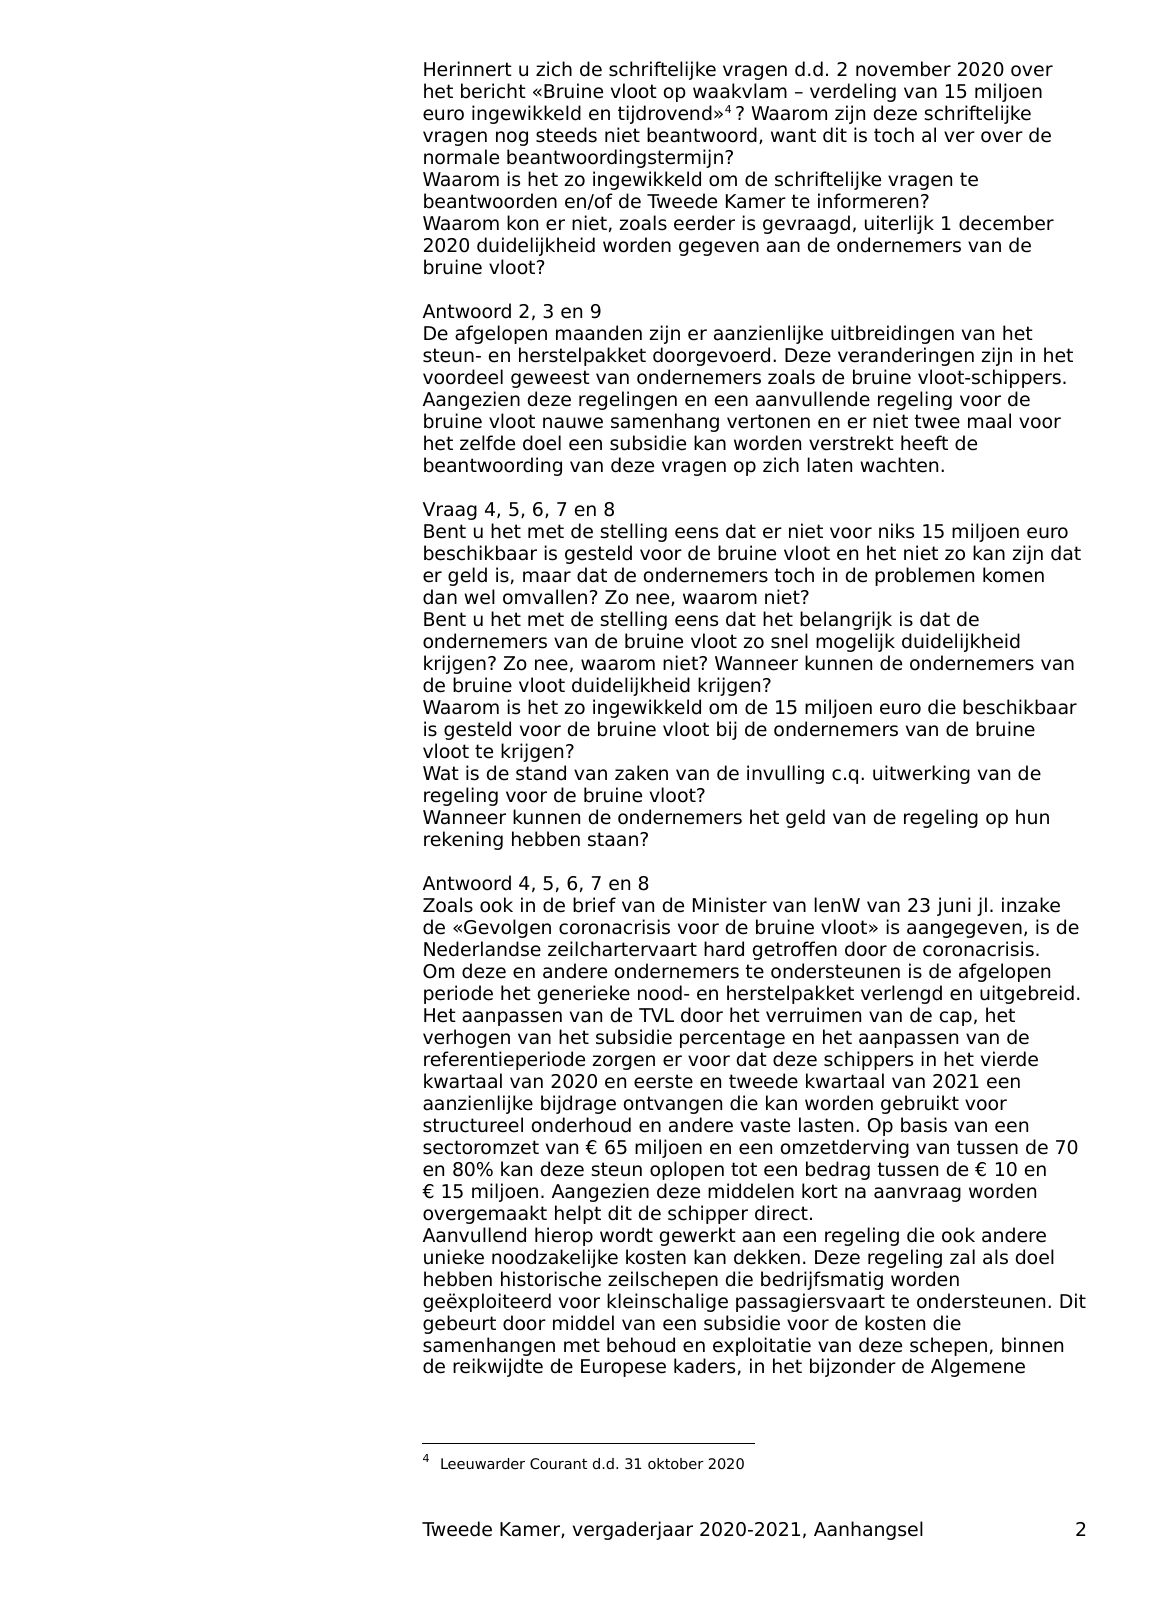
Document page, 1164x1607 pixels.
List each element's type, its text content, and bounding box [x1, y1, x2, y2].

text Wanneer kunnen de ondernemers het geld van de regeling op hun rekening hebben staan? [422, 807, 1087, 851]
text De afgelopen maanden zijn er aanzienlijke uitbreidingen van het steun- en herstelpakket doorgevoerd. Deze veranderingen zijn in het voordeel geweest van ondernemers zoals de bruine vloot-schippers. Aangezien deze regelingen en een aanvullende regeling voor de bruine vloot nauwe samenhang vertonen en er niet twee maal voor het zelfde doel een subsidie kan worden verstrekt heeft de beantwoording van deze vragen op zich laten wachten. [422, 323, 1087, 477]
text Wat is de stand van zaken van de invulling c.q. uitwerking van de regeling voor de bruine vloot? [422, 763, 1087, 807]
text Aanvullend hierop wordt gewerkt aan een regeling die ook andere unieke noodzakelijke kosten kan dekken. Deze regeling zal als doel hebben historische zeilschepen die bedrijfsmatig worden geëxploiteerd voor kleinschalige passagiersvaart te ondersteunen. Dit gebeurt door middel van een subsidie voor de kosten die samenhangen met behoud en exploitatie van deze schepen, binnen de reikwijdte de Europese kaders, in het bijzonder de Algemene [422, 1224, 1087, 1378]
text Herinnert u zich de schriftelijke vragen d.d. 2 november 2020 over het bericht «Bruine vloot op waakvlam – verdeling van 15 miljoen euro ingewikkeld en tijdrovend»? Waarom zijn deze schriftelijke vragen nog steeds niet beantwoord, want dit is toch al ver over de normale beantwoordingstermijn? [422, 59, 1087, 169]
text Leeuwarder Courant d.d. 31 oktober 2020 [422, 1452, 1087, 1474]
text Waarom is het zo ingewikkeld om de schriftelijke vragen te beantwoorden en/of de Tweede Kamer te informeren? [422, 169, 1087, 213]
text Waarom is het zo ingewikkeld om de 15 miljoen euro die beschikbaar is gesteld voor de bruine vloot bij de ondernemers van de bruine vloot te krijgen? [422, 697, 1087, 763]
text Zoals ook in de brief van de Minister van lenW van 23 juni jl. inzake de «Gevolgen coronacrisis voor de bruine vloot» is aangegeven, is de Nederlandse zeilchartervaart hard getroffen door de coronacrisis. [422, 895, 1087, 961]
text Om deze en andere ondernemers te ondersteunen is de afgelopen periode het generieke nood- en herstelpakket verlengd en uitgebreid. Het aanpassen van de TVL door het verruimen van de cap, het verhogen van het subsidie percentage en het aanpassen van de referentieperiode zorgen er voor dat deze schippers in het vierde kwartaal van 2020 en eerste en tweede kwartaal van 2021 een aanzienlijke bijdrage ontvangen die kan worden gebruikt voor structureel onderhoud en andere vaste lasten. Op basis van een sectoromzet van € 65 miljoen en een omzetderving van tussen de 70 en 80% kan deze steun oplopen tot een bedrag tussen de € 10 en € 15 miljoen. Aangezien deze middelen kort na aanvraag worden overgemaakt helpt dit de schipper direct. [422, 961, 1087, 1224]
text Bent u het met de stelling eens dat het belangrijk is dat de ondernemers van de bruine vloot zo snel mogelijk duidelijkheid krijgen? Zo nee, waarom niet? Wanneer kunnen de ondernemers van de bruine vloot duidelijkheid krijgen? [422, 609, 1087, 697]
text Antwoord 4, 5, 6, 7 en 8 [422, 873, 1087, 895]
text Vraag 4, 5, 6, 7 en 8 [422, 499, 1087, 521]
text Waarom kon er niet, zoals eerder is gevraagd, uiterlijk 1 december 2020 duidelijkheid worden gegeven aan de ondernemers van de bruine vloot? [422, 213, 1087, 279]
text Bent u het met de stelling eens dat er niet voor niks 15 miljoen euro beschikbaar is gesteld voor de bruine vloot en het niet zo kan zijn dat er geld is, maar dat de ondernemers toch in de problemen komen dan wel omvallen? Zo nee, waarom niet? [422, 521, 1087, 609]
text Antwoord 2, 3 en 9 [422, 301, 1087, 323]
